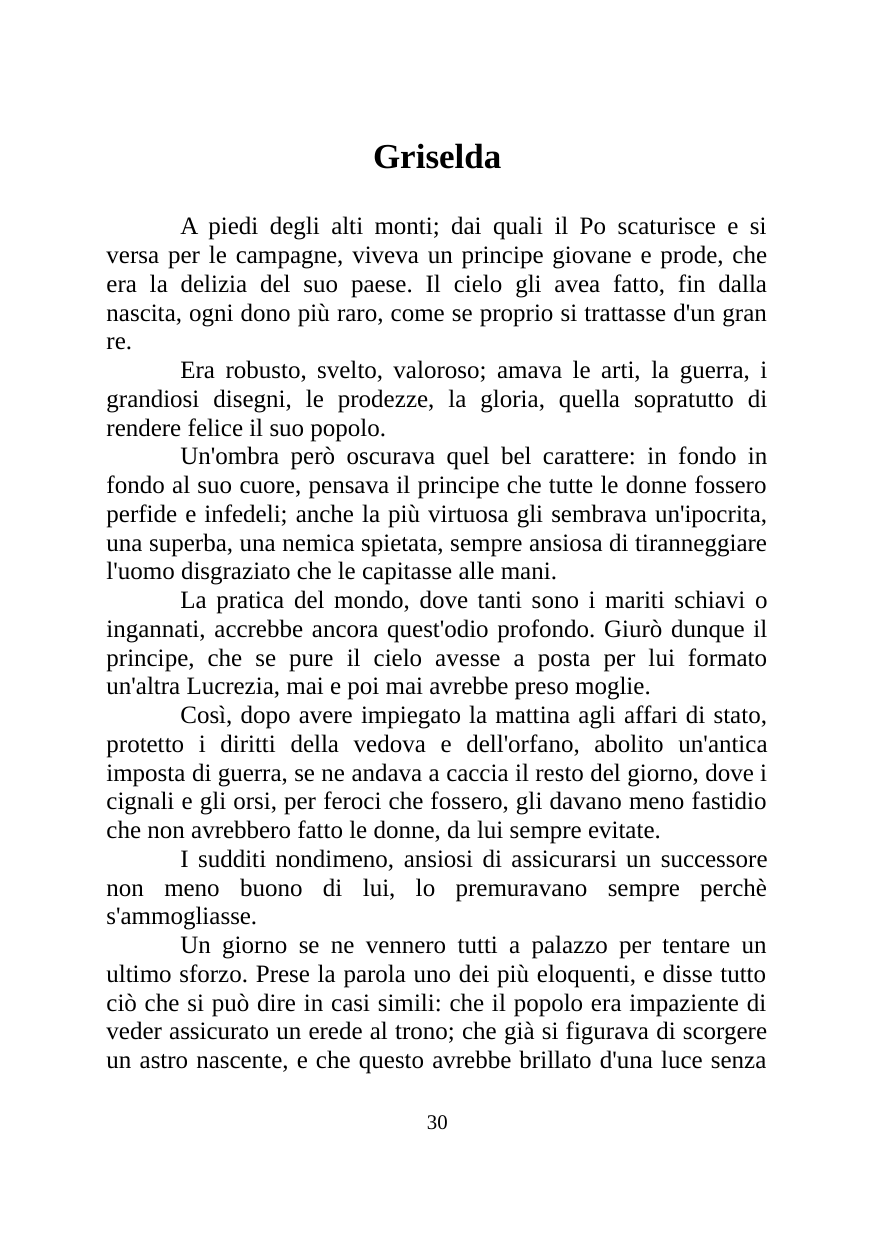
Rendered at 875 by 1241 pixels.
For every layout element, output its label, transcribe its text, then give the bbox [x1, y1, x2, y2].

text A piedi degli alti monti; dai quali il Po scaturisce e si versa per le campagne, viveva un principe giovane e prode, che era la delizia del suo paese. Il cielo gli avea fatto, fin dalla nascita, ogni dono più raro, come se proprio si trattasse d'un gran re. [106, 211, 768, 355]
text La pratica del mondo, dove tanti sono i mariti schiavi o ingannati, accrebbe ancora quest'odio profondo. Giurò dunque il principe, che se pure il cielo avesse a posta per lui formato un'altra Lucrezia, mai e poi mai avrebbe preso moglie. [106, 585, 768, 700]
text Un'ombra però oscurava quel bel carattere: in fondo in fondo al suo cuore, pensava il principe che tutte le donne fossero perfide e infedeli; anche la più virtuosa gli sembrava un'ipocrita, una superba, una nemica spietata, sempre ansiosa di tiranneggiare l'uomo disgraziato che le capitasse alle mani. [106, 441, 768, 585]
text Era robusto, svelto, valoroso; amava le arti, la guerra, i grandiosi disegni, le prodezze, la gloria, quella sopratutto di rendere felice il suo popolo. [106, 355, 768, 441]
text Un giorno se ne vennero tutti a palazzo per tentare un ultimo sforzo. Prese la parola uno dei più eloquenti, e disse tutto ciò che si può dire in casi simili: che il popolo era impaziente di veder assicurato un erede al trono; che già si figurava di scorgere un astro nascente, e che questo avrebbe brillato d'una luce senza [106, 930, 768, 1074]
text I sudditi nondimeno, ansiosi di assicurarsi un successore non meno buono di lui, lo premuravano sempre perchè s'ammogliasse. [106, 844, 768, 930]
subtitle Griselda [106, 136, 768, 176]
text Così, dopo avere impiegato la mattina agli affari di stato, protetto i diritti della vedova e dell'orfano, abolito un'antica imposta di guerra, se ne andava a caccia il resto del giorno, dove i cignali e gli orsi, per feroci che fossero, gli davano meno fastidio che non avrebbero fatto le donne, da lui sempre evitate. [106, 700, 768, 844]
